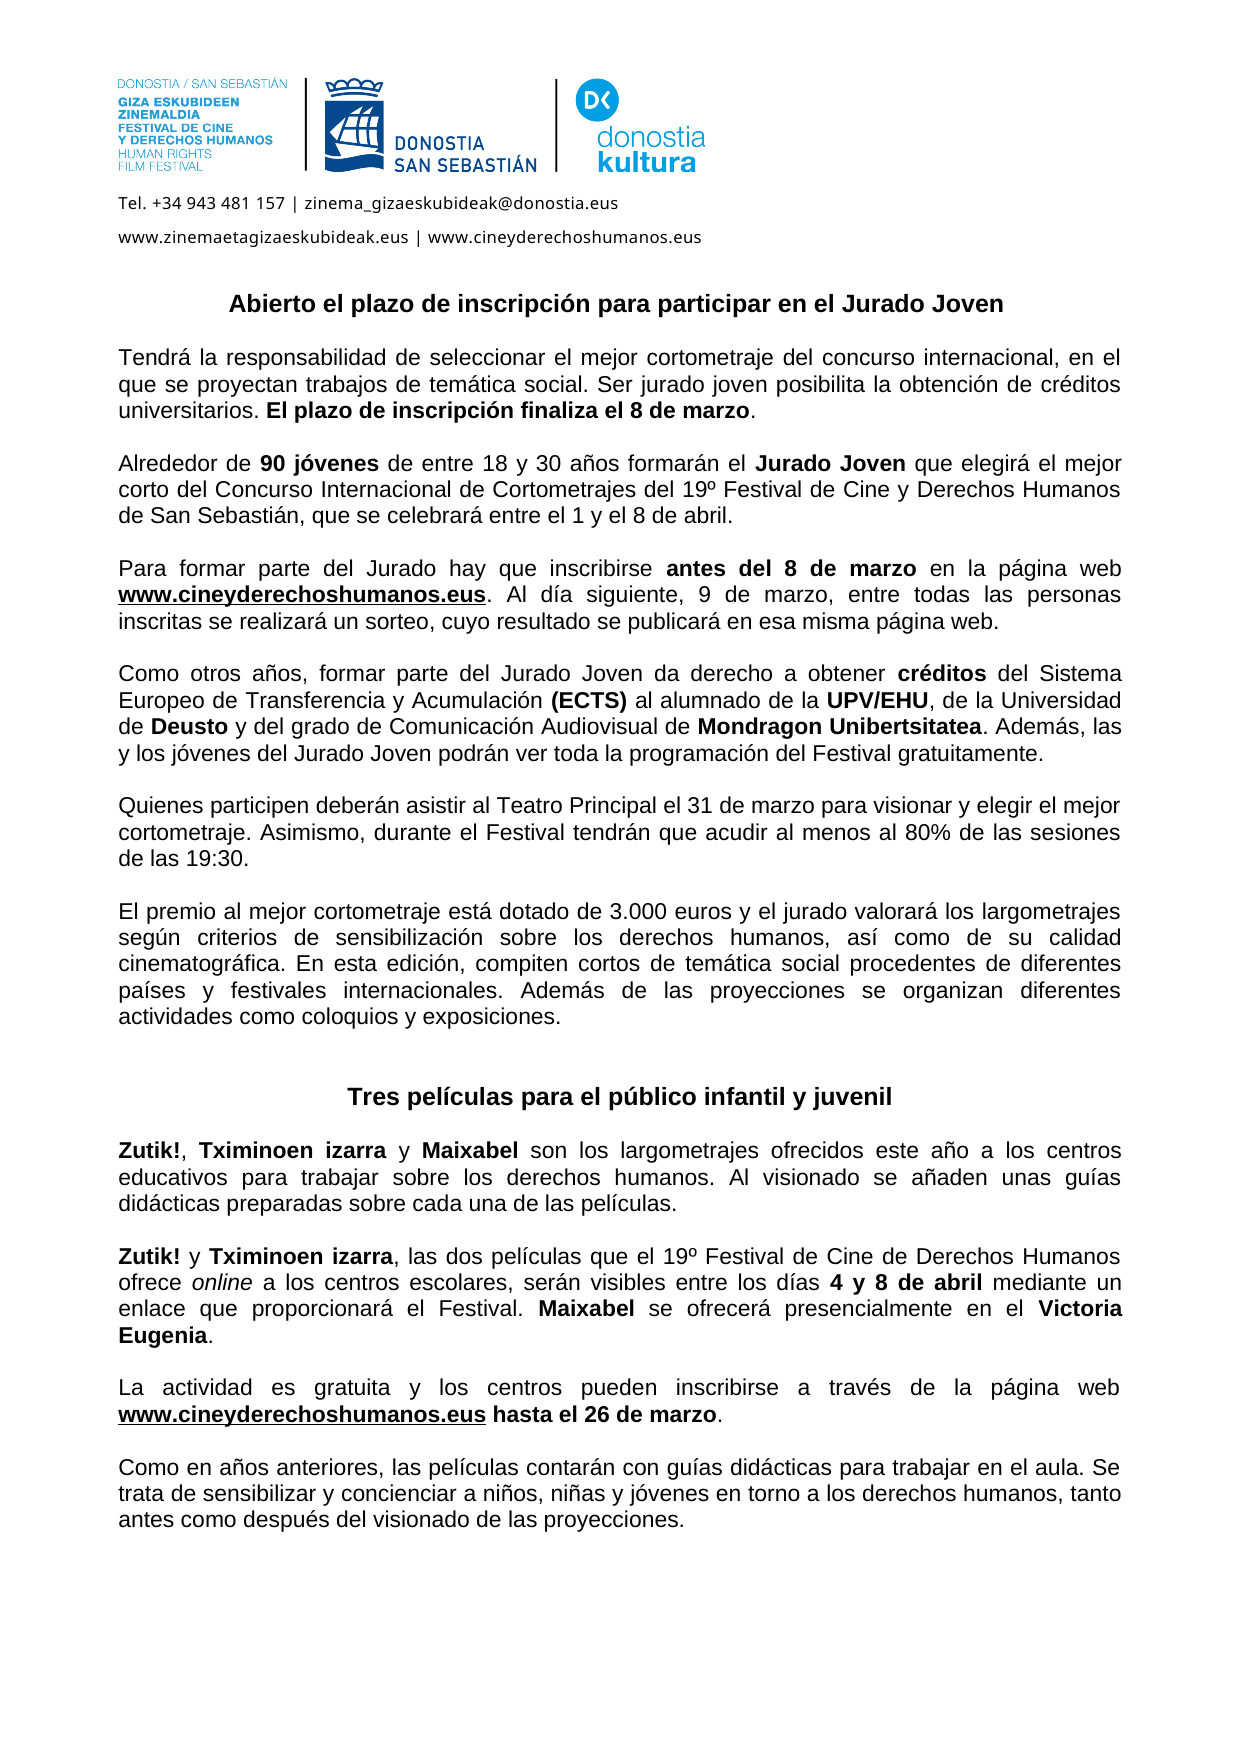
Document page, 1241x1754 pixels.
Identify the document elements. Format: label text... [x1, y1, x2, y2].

text Abierto el plazo de inscripción para participar en el Jurado Joven [118, 289, 1122, 318]
text Como otros años, formar parte del Jurado Joven da derecho a obtener créditos del Sistema Europeo de Transferencia y Acumulación (ECTS) al alumnado de la UPV/EHU, de la Universidad de Deusto y del grado de Comunicación Audiovisual de Mondragon Unibertsitatea. Además, las y los jóvenes del Jurado Joven podrán ver toda la programación del Festival gratuitamente. [118, 660, 1122, 766]
text Zutik!, Tximinoen izarra y Maixabel son los largometrajes ofrecidos este año a los centros educativos para trabajar sobre los derechos humanos. Al visionado se añaden unas guías didácticas preparadas sobre cada una de las películas. [118, 1137, 1122, 1216]
text Tendrá la responsabilidad de seleccionar el mejor cortometraje del concurso internacional, en el que se proyectan trabajos de temática social. Ser jurado joven posibilita la obtención de créditos universitarios. El plazo de inscripción finaliza el 8 de marzo. [118, 344, 1122, 423]
text Para formar parte del Jurado hay que inscribirse antes del 8 de marzo en la página web www.cineyderechoshumanos.eus. Al día siguiente, 9 de marzo, entre todas las personas inscritas se realizará un sorteo, cuyo resultado se publicará en esa misma página web. [118, 555, 1122, 634]
text Como en años anteriores, las películas contarán con guías didácticas para trabajar en el aula. Se trata de sensibilizar y concienciar a niños, niñas y jóvenes en torno a los derechos humanos, tanto antes como después del visionado de las proyecciones. [118, 1453, 1122, 1532]
text El premio al mejor cortometraje está dotado de 3.000 euros y el jurado valorará los largometrajes según criterios de sensibilización sobre los derechos humanos, así como de su calidad cinematográfica. En esta edición, compiten cortos de temática social procedentes de diferentes países y festivales internacionales. Además de las proyecciones se organizan diferentes actividades como coloquios y exposiciones. [118, 898, 1122, 1029]
text Zutik! y Tximinoen izarra, las dos películas que el 19º Festival de Cine de Derechos Humanos ofrece online a los centros escolares, serán visibles entre los días 4 y 8 de abril mediante un enlace que proporcionará el Festival. Maixabel se ofrecerá presencialmente en el Victoria Eugenia. [118, 1243, 1122, 1348]
picture [694, 140, 702, 145]
text La actividad es gratuita y los centros pueden inscribirse a través de la página web www.cineyderechoshumanos.eus hasta el 26 de marzo. [118, 1374, 1122, 1427]
text Quienes participen deberán asistir al Teatro Principal el 31 de marzo para visionar y elegir el mejor cortometraje. Asimismo, durante el Festival tendrán que acudir al menos al 80% de las sesiones de las 19:30. [118, 792, 1122, 871]
picture [117, 77, 705, 173]
text Alrededor de 90 jóvenes de entre 18 y 30 años formarán el Jurado Joven que elegirá el mejor corto del Concurso Internacional de Cortometrajes del 19º Festival de Cine y Derechos Humanos de San Sebastián, que se celebrará entre el 1 y el 8 de abril. [118, 449, 1122, 529]
text Tres películas para el público infantil y juvenil [118, 1082, 1122, 1111]
